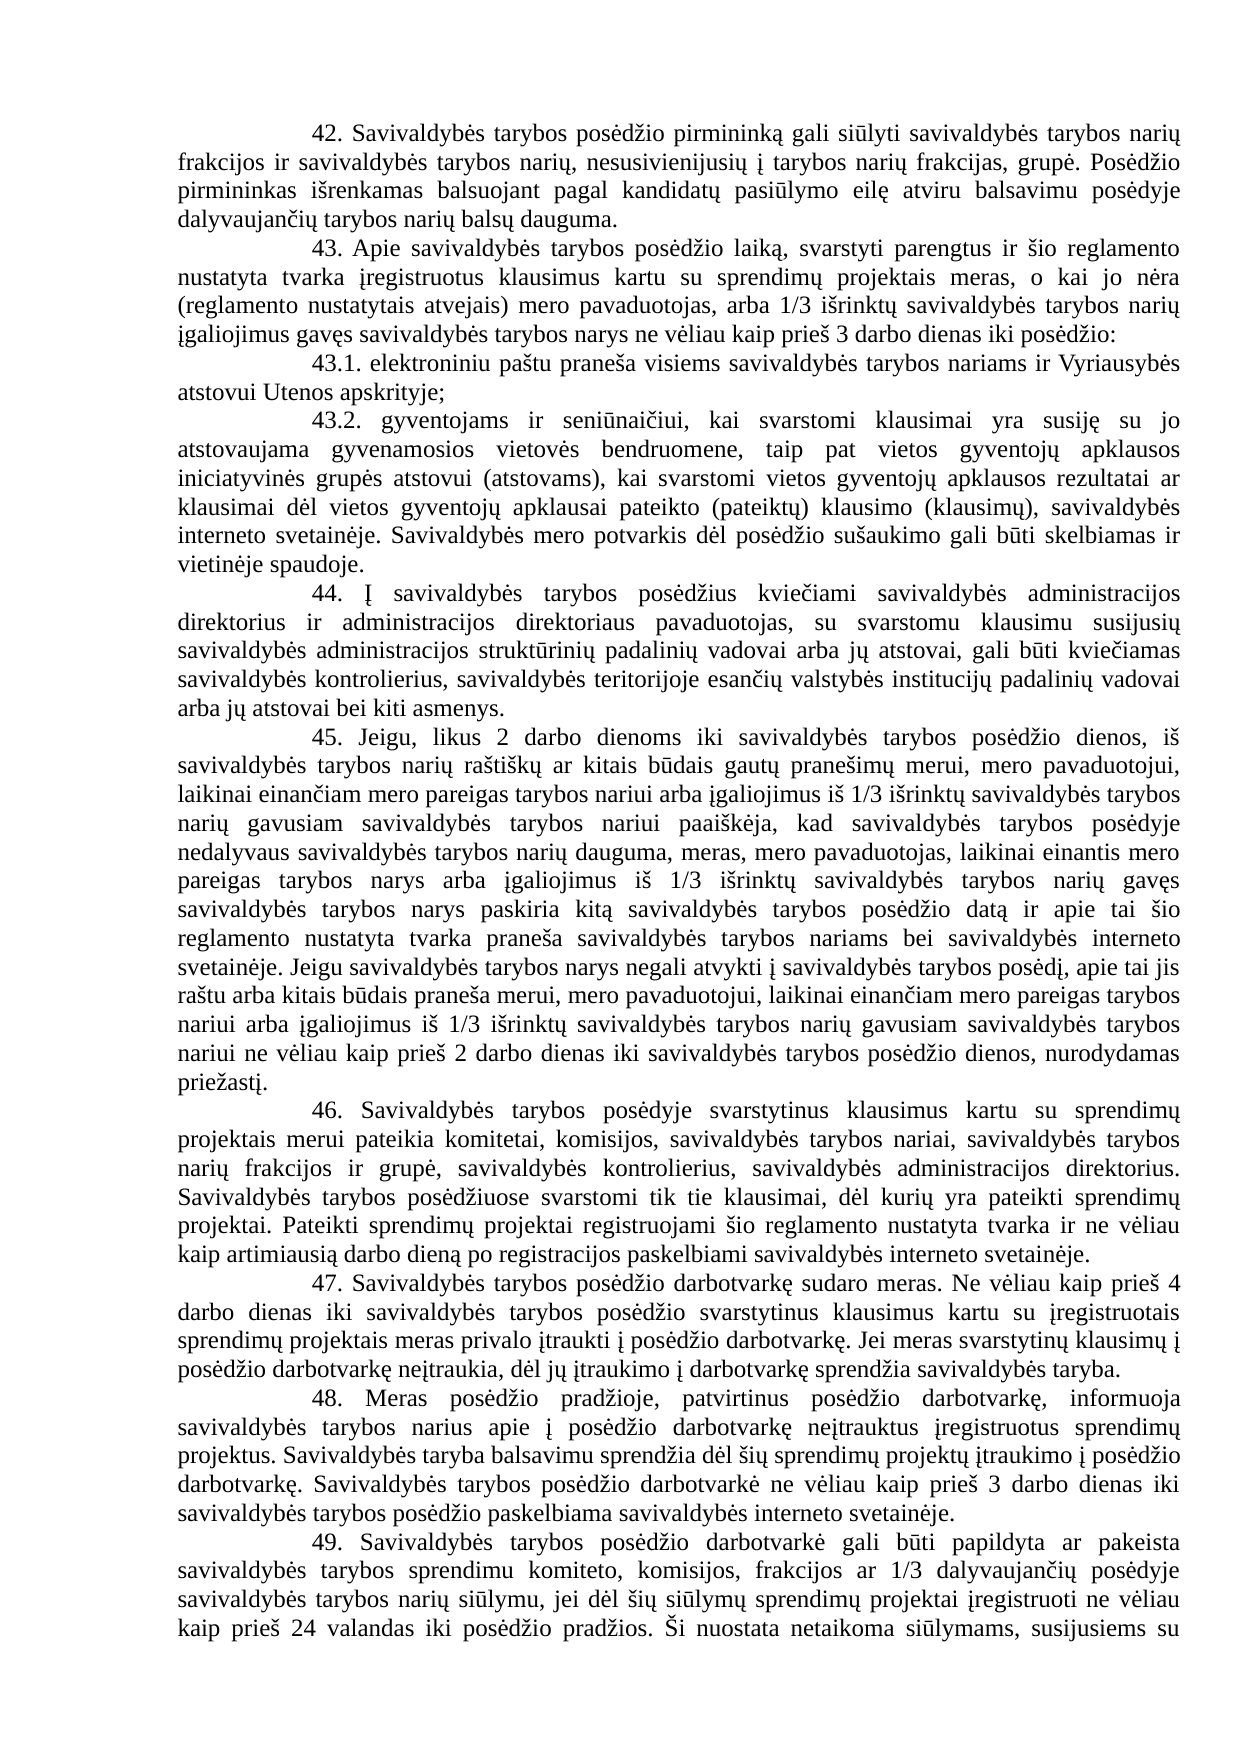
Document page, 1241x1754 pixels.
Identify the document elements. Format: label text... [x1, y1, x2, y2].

text 43. Apie savivaldybės tarybos posėdžio laiką, svarstyti parengtus ir šio reglamento nustatyta tvarka įregistruotus klausimus kartu su sprendimų projektais meras, o kai jo nėra (reglamento nustatytais atvejais) mero pavaduotojas, arba 1/3 išrinktų savivaldybės tarybos narių įgaliojimus gavęs savivaldybės tarybos narys ne vėliau kaip prieš 3 darbo dienas iki posėdžio: [177, 233, 1181, 348]
text 48. Meras posėdžio pradžioje, patvirtinus posėdžio darbotvarkę, informuoja savivaldybės tarybos narius apie į posėdžio darbotvarkę neįtrauktus įregistruotus sprendimų projektus. Savivaldybės taryba balsavimu sprendžia dėl šių sprendimų projektų įtraukimo į posėdžio darbotvarkę. Savivaldybės tarybos posėdžio darbotvarkė ne vėliau kaip prieš 3 darbo dienas iki savivaldybės tarybos posėdžio paskelbiama savivaldybės interneto svetainėje. [177, 1383, 1181, 1527]
text 43.2. gyventojams ir seniūnaičiui, kai svarstomi klausimai yra susiję su jo atstovaujama gyvenamosios vietovės bendruomene, taip pat vietos gyventojų apklausos iniciatyvinės grupės atstovui (atstovams), kai svarstomi vietos gyventojų apklausos rezultatai ar klausimai dėl vietos gyventojų apklausai pateikto (pateiktų) klausimo (klausimų), savivaldybės interneto svetainėje. Savivaldybės mero potvarkis dėl posėdžio sušaukimo gali būti skelbiamas ir vietinėje spaudoje. [177, 406, 1181, 578]
text 45. Jeigu, likus 2 darbo dienoms iki savivaldybės tarybos posėdžio dienos, iš savivaldybės tarybos narių raštiškų ar kitais būdais gautų pranešimų merui, mero pavaduotojui, laikinai einančiam mero pareigas tarybos nariui arba įgaliojimus iš 1/3 išrinktų savivaldybės tarybos narių gavusiam savivaldybės tarybos nariui paaiškėja, kad savivaldybės tarybos posėdyje nedalyvaus savivaldybės tarybos narių dauguma, meras, mero pavaduotojas, laikinai einantis mero pareigas tarybos narys arba įgaliojimus iš 1/3 išrinktų savivaldybės tarybos narių gavęs savivaldybės tarybos narys paskiria kitą savivaldybės tarybos posėdžio datą ir apie tai šio reglamento nustatyta tvarka praneša savivaldybės tarybos nariams bei savivaldybės interneto svetainėje. Jeigu savivaldybės tarybos narys negali atvykti į savivaldybės tarybos posėdį, apie tai jis raštu arba kitais būdais praneša merui, mero pavaduotojui, laikinai einančiam mero pareigas tarybos nariui arba įgaliojimus iš 1/3 išrinktų savivaldybės tarybos narių gavusiam savivaldybės tarybos nariui ne vėliau kaip prieš 2 darbo dienas iki savivaldybės tarybos posėdžio dienos, nurodydamas priežastį. [177, 722, 1181, 1096]
text 44. Į savivaldybės tarybos posėdžius kviečiami savivaldybės administracijos direktorius ir administracijos direktoriaus pavaduotojas, su svarstomu klausimu susijusių savivaldybės administracijos struktūrinių padalinių vadovai arba jų atstovai, gali būti kviečiamas savivaldybės kontrolierius, savivaldybės teritorijoje esančių valstybės institucijų padalinių vadovai arba jų atstovai bei kiti asmenys. [177, 578, 1181, 722]
text 49. Savivaldybės tarybos posėdžio darbotvarkė gali būti papildyta ar pakeista savivaldybės tarybos sprendimu komiteto, komisijos, frakcijos ar 1/3 dalyvaujančių posėdyje savivaldybės tarybos narių siūlymu, jei dėl šių siūlymų sprendimų projektai įregistruoti ne vėliau kaip prieš 24 valandas iki posėdžio pradžios. Ši nuostata netaikoma siūlymams, susijusiems su [177, 1527, 1181, 1642]
text 46. Savivaldybės tarybos posėdyje svarstytinus klausimus kartu su sprendimų projektais merui pateikia komitetai, komisijos, savivaldybės tarybos nariai, savivaldybės tarybos narių frakcijos ir grupė, savivaldybės kontrolierius, savivaldybės administracijos direktorius. Savivaldybės tarybos posėdžiuose svarstomi tik tie klausimai, dėl kurių yra pateikti sprendimų projektai. Pateikti sprendimų projektai registruojami šio reglamento nustatyta tvarka ir ne vėliau kaip artimiausią darbo dieną po registracijos paskelbiami savivaldybės interneto svetainėje. [177, 1096, 1181, 1268]
text 43.1. elektroniniu paštu praneša visiems savivaldybės tarybos nariams ir Vyriausybės atstovui Utenos apskrityje; [177, 348, 1181, 406]
text 47. Savivaldybės tarybos posėdžio darbotvarkę sudaro meras. Ne vėliau kaip prieš 4 darbo dienas iki savivaldybės tarybos posėdžio svarstytinus klausimus kartu su įregistruotais sprendimų projektais meras privalo įtraukti į posėdžio darbotvarkę. Jei meras svarstytinų klausimų į posėdžio darbotvarkę neįtraukia, dėl jų įtraukimo į darbotvarkę sprendžia savivaldybės taryba. [177, 1268, 1181, 1383]
text 42. Savivaldybės tarybos posėdžio pirmininką gali siūlyti savivaldybės tarybos narių frakcijos ir savivaldybės tarybos narių, nesusivienijusių į tarybos narių frakcijas, grupė. Posėdžio pirmininkas išrenkamas balsuojant pagal kandidatų pasiūlymo eilę atviru balsavimu posėdyje dalyvaujančių tarybos narių balsų dauguma. [177, 118, 1181, 233]
